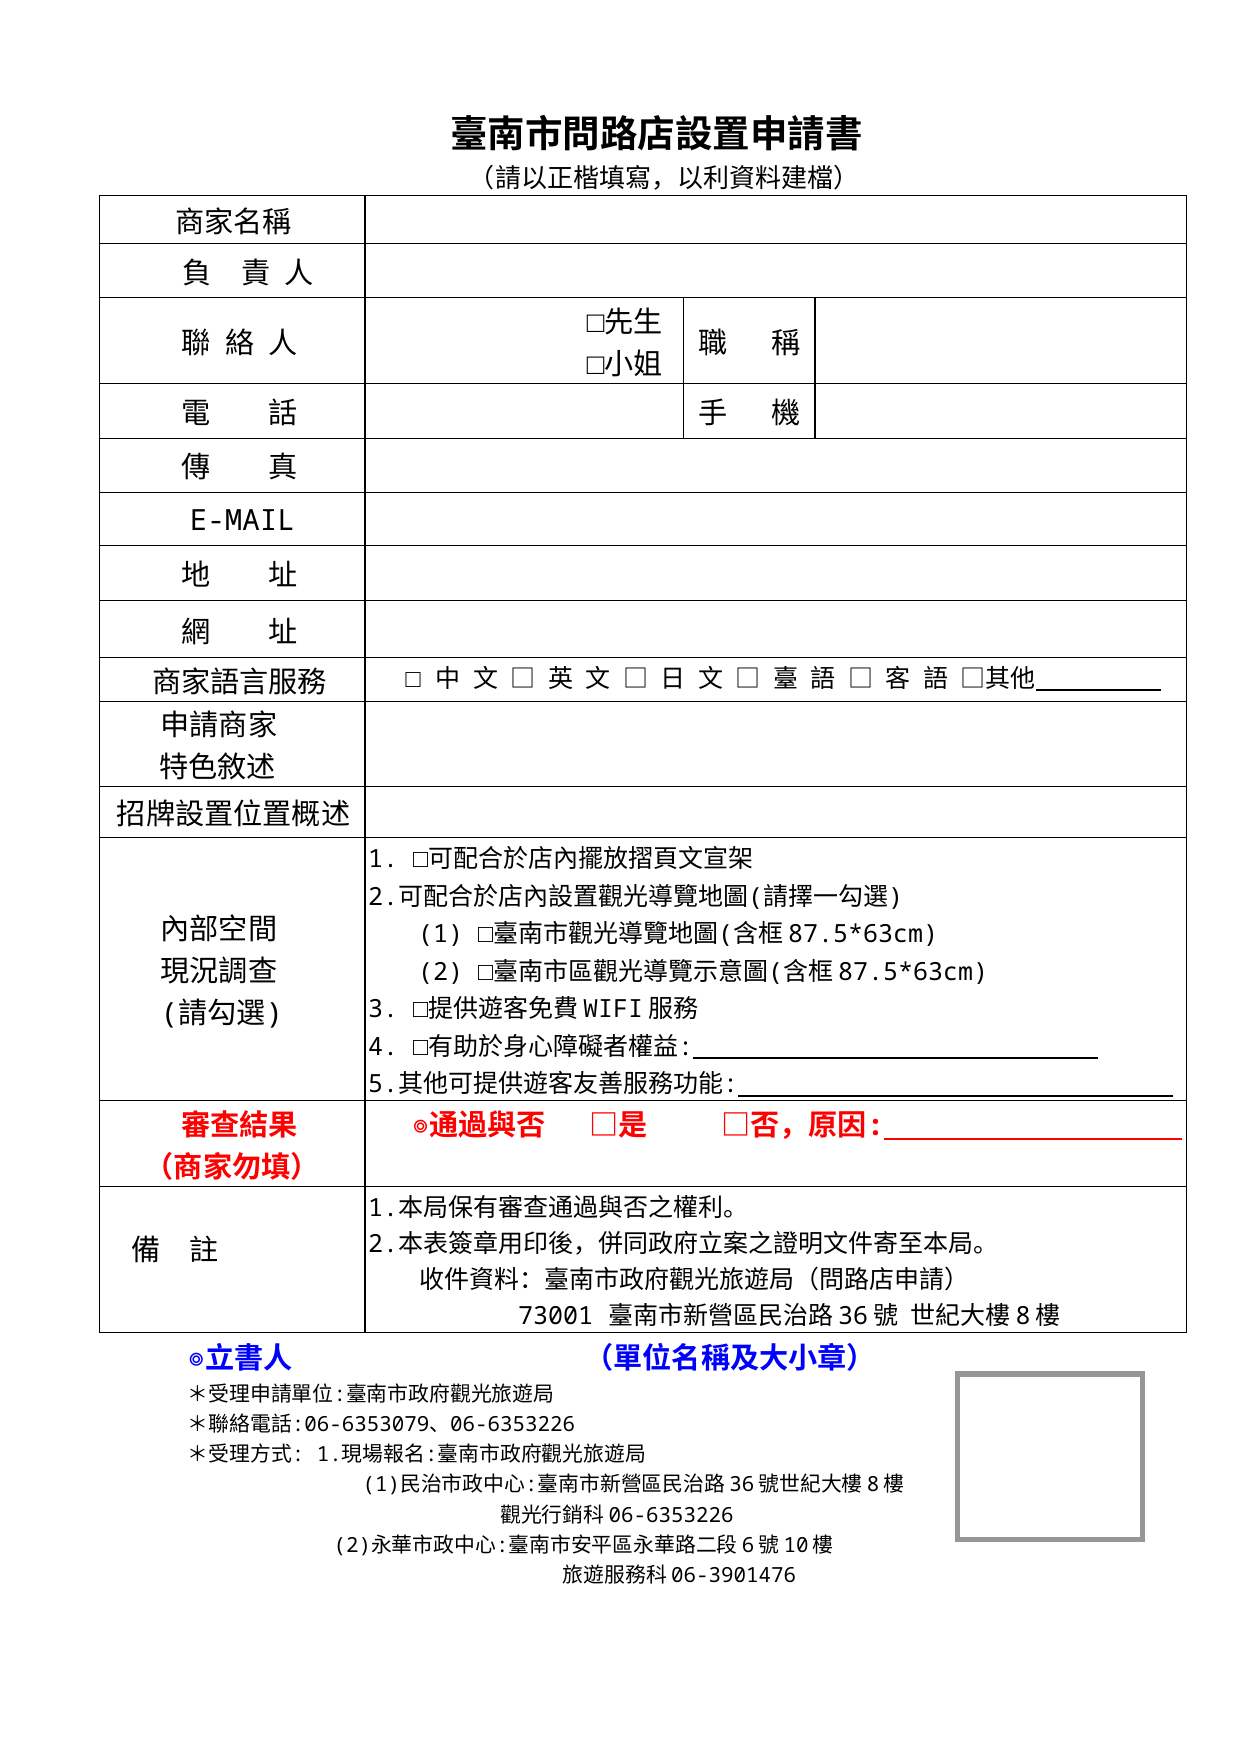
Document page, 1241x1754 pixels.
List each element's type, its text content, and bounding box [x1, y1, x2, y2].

table_header [366, 196, 1186, 242]
table_cell □ 中 文 □ 英 文 □ 日 文 □ 臺 語 □ 客 語 □其他 [366, 658, 1186, 701]
table_cell □先生 □小姐 [366, 298, 683, 383]
table_cell 1.本局保有審查通過與否之權利。 2.本表簽章用印後，併同政府立案之證明文件寄至本局。 收件資料：臺南市政府觀光旅遊局（問路店申請） 73001 臺南市新營區民治路36號 世紀大樓8樓 [366, 1187, 1186, 1332]
table_cell 網 址 [100, 601, 364, 657]
table_cell [366, 439, 1186, 492]
table_cell 審查結果 （商家勿填） [100, 1101, 364, 1186]
table_cell 商家語言服務 [100, 658, 364, 701]
table_cell 招牌設置位置概述 [100, 787, 364, 837]
table_cell [366, 787, 1186, 837]
table_cell 聯 絡 人 [100, 298, 364, 383]
table_cell 手 機 [684, 384, 814, 437]
table_cell 職 稱 [684, 298, 814, 383]
table_cell [366, 244, 1186, 297]
table_cell ◎通過與否 □是 □否，原因: [366, 1101, 1186, 1186]
table_cell [366, 493, 1186, 544]
table_cell 負 責 人 [100, 244, 364, 297]
text ◎立書人 （單位名稱及大小章） [187, 1333, 1053, 1377]
text 觀光行銷科06-6353226 [187, 1498, 955, 1528]
table_cell [816, 384, 1186, 437]
text ＊受理申請單位:臺南市政府觀光旅遊局 [187, 1377, 955, 1407]
table_cell [366, 702, 1186, 786]
text 臺南市問路店設置申請書 [187, 103, 1053, 158]
table_header 商家名稱 [100, 196, 364, 242]
text （請以正楷填寫，以利資料建檔） [187, 158, 1053, 195]
table_cell 備 註 [100, 1187, 364, 1332]
table_cell 申請商家 特色敘述 [100, 702, 364, 786]
table_cell [366, 601, 1186, 657]
table_cell 地 址 [100, 546, 364, 600]
text (1)民治市政中心:臺南市新營區民治路36號世紀大樓8樓 [187, 1468, 955, 1498]
table_cell E-MAIL [100, 493, 364, 544]
table_cell [366, 546, 1186, 600]
table_cell [816, 298, 1186, 383]
text ＊聯絡電話:06-6353079、06-6353226 [187, 1407, 955, 1437]
table_cell 電 話 [100, 384, 364, 437]
table_cell 內部空間 現況調查 (請勾選) [100, 838, 364, 1100]
text (2)永華市政中心:臺南市安平區永華路二段6號10樓 [187, 1528, 1053, 1559]
table_cell 1. □可配合於店內擺放摺頁文宣架 2.可配合於店內設置觀光導覽地圖(請擇一勾選) (1) □臺南市觀光導覽地圖(含框87.5*63cm) (2) □臺南市區觀光導覽示意圖(含框87.5*63cm) 3. □提供遊客免費WIFI服務 4. □有助於身心障礙者權益: 5.其他可提供遊客友善服務功能: [366, 838, 1186, 1100]
table_cell [366, 384, 683, 437]
text ＊受理方式: 1.現場報名:臺南市政府觀光旅遊局 [187, 1437, 955, 1468]
table_cell 傳 真 [100, 439, 364, 492]
text 旅遊服務科06-3901476 [187, 1559, 1053, 1589]
text [960, 1377, 1140, 1537]
